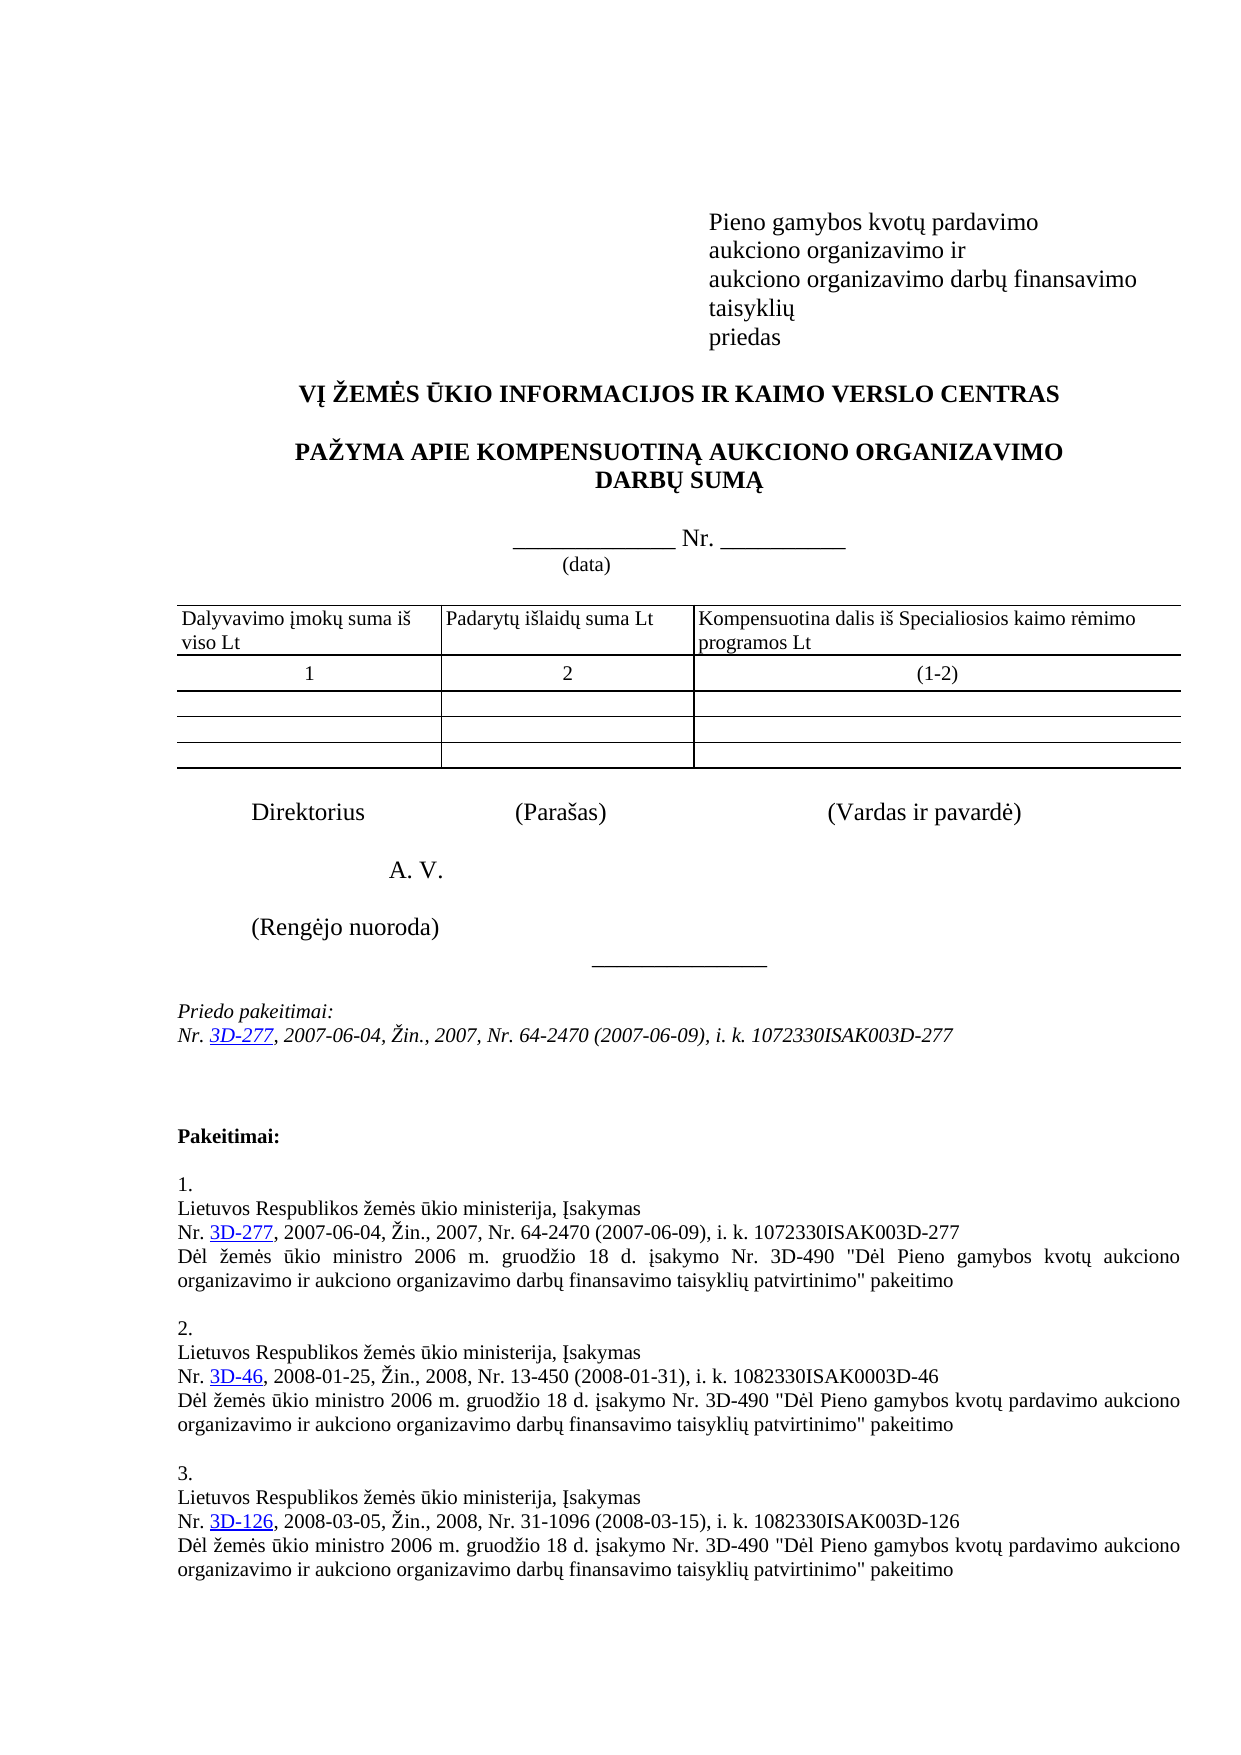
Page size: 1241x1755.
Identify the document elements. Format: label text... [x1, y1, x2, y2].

text taisyklių [177, 293, 1181, 322]
text PAŽYMA APIE KOMPENSUOTINĄ AUKCIONO ORGANIZAVIMO DARBŲ SUMĄ [177, 437, 1181, 494]
table_cell [695, 717, 1181, 741]
text _____________ Nr. __________ [177, 523, 1181, 552]
text priedas [177, 322, 1181, 350]
table_cell 1 [177, 656, 441, 690]
table_cell [695, 692, 1181, 716]
table_cell [442, 717, 693, 741]
text 3. [177, 1461, 1181, 1484]
text Pieno gamybos kvotų pardavimo [177, 207, 1181, 235]
table_cell [442, 692, 693, 716]
text ______________ [177, 941, 1181, 970]
text Nr. 3D-277, 2007-06-04, Žin., 2007, Nr. 64-2470 (2007-06-09), i. k. 1072330ISAK003D-277 [177, 1023, 1181, 1047]
table_header Kompensuotina dalis iš Specialiosios kaimo rėmimo programos Lt [695, 606, 1181, 654]
text aukciono organizavimo ir [177, 235, 1181, 264]
text A. V. [315, 855, 1181, 884]
table_cell 2 [442, 656, 693, 690]
table_header Dalyvavimo įmokų suma iš viso Lt [177, 606, 441, 654]
text Dėl žemės ūkio ministro 2006 m. gruodžio 18 d. įsakymo Nr. 3D-490 "Dėl Pieno gamybos kvotų pardavimo aukciono organizavimo ir aukciono organizavimo darbų finansavimo taisyklių patvirtinimo" pakeitimo [177, 1388, 1181, 1436]
text Lietuvos Respublikos žemės ūkio ministerija, Įsakymas [177, 1484, 1181, 1509]
text Nr. 3D-126, 2008-03-05, Žin., 2008, Nr. 31-1096 (2008-03-15), i. k. 1082330ISAK003D-126 [177, 1509, 1181, 1533]
text Dėl žemės ūkio ministro 2006 m. gruodžio 18 d. įsakymo Nr. 3D-490 "Dėl Pieno gamybos kvotų pardavimo aukciono organizavimo ir aukciono organizavimo darbų finansavimo taisyklių patvirtinimo" pakeitimo [177, 1533, 1181, 1581]
table_cell (1-2) [695, 656, 1181, 690]
text VĮ ŽEMĖS ŪKIO INFORMACIJOS IR KAIMO VERSLO CENTRAS [177, 379, 1181, 408]
text Lietuvos Respublikos žemės ūkio ministerija, Įsakymas [177, 1340, 1181, 1364]
text Lietuvos Respublikos žemės ūkio ministerija, Įsakymas [177, 1196, 1181, 1220]
table_cell [442, 743, 693, 767]
text Pakeitimai: [177, 1124, 1181, 1148]
table_cell [177, 692, 441, 716]
text (data) [177, 552, 1181, 576]
text Direktorius (Parašas) (Vardas ir pavardė) [177, 797, 1181, 826]
text Nr. 3D-46, 2008-01-25, Žin., 2008, Nr. 13-450 (2008-01-31), i. k. 1082330ISAK0003D-46 [177, 1364, 1181, 1388]
table_cell [177, 743, 441, 767]
text aukciono organizavimo darbų finansavimo [177, 264, 1181, 293]
text Priedo pakeitimai: [177, 999, 1181, 1023]
table_cell [695, 743, 1181, 767]
text (Rengėjo nuoroda) [177, 912, 1181, 941]
text Nr. 3D-277, 2007-06-04, Žin., 2007, Nr. 64-2470 (2007-06-09), i. k. 1072330ISAK003D-277 [177, 1220, 1181, 1244]
text Dėl žemės ūkio ministro 2006 m. gruodžio 18 d. įsakymo Nr. 3D-490 "Dėl Pieno gamybos kvotų aukciono organizavimo ir aukciono organizavimo darbų finansavimo taisyklių patvirtinimo" pakeitimo [177, 1244, 1181, 1292]
text 2. [177, 1316, 1181, 1340]
table_header Padarytų išlaidų suma Lt [442, 606, 693, 654]
table_cell [177, 717, 441, 741]
text 1. [177, 1172, 1181, 1196]
